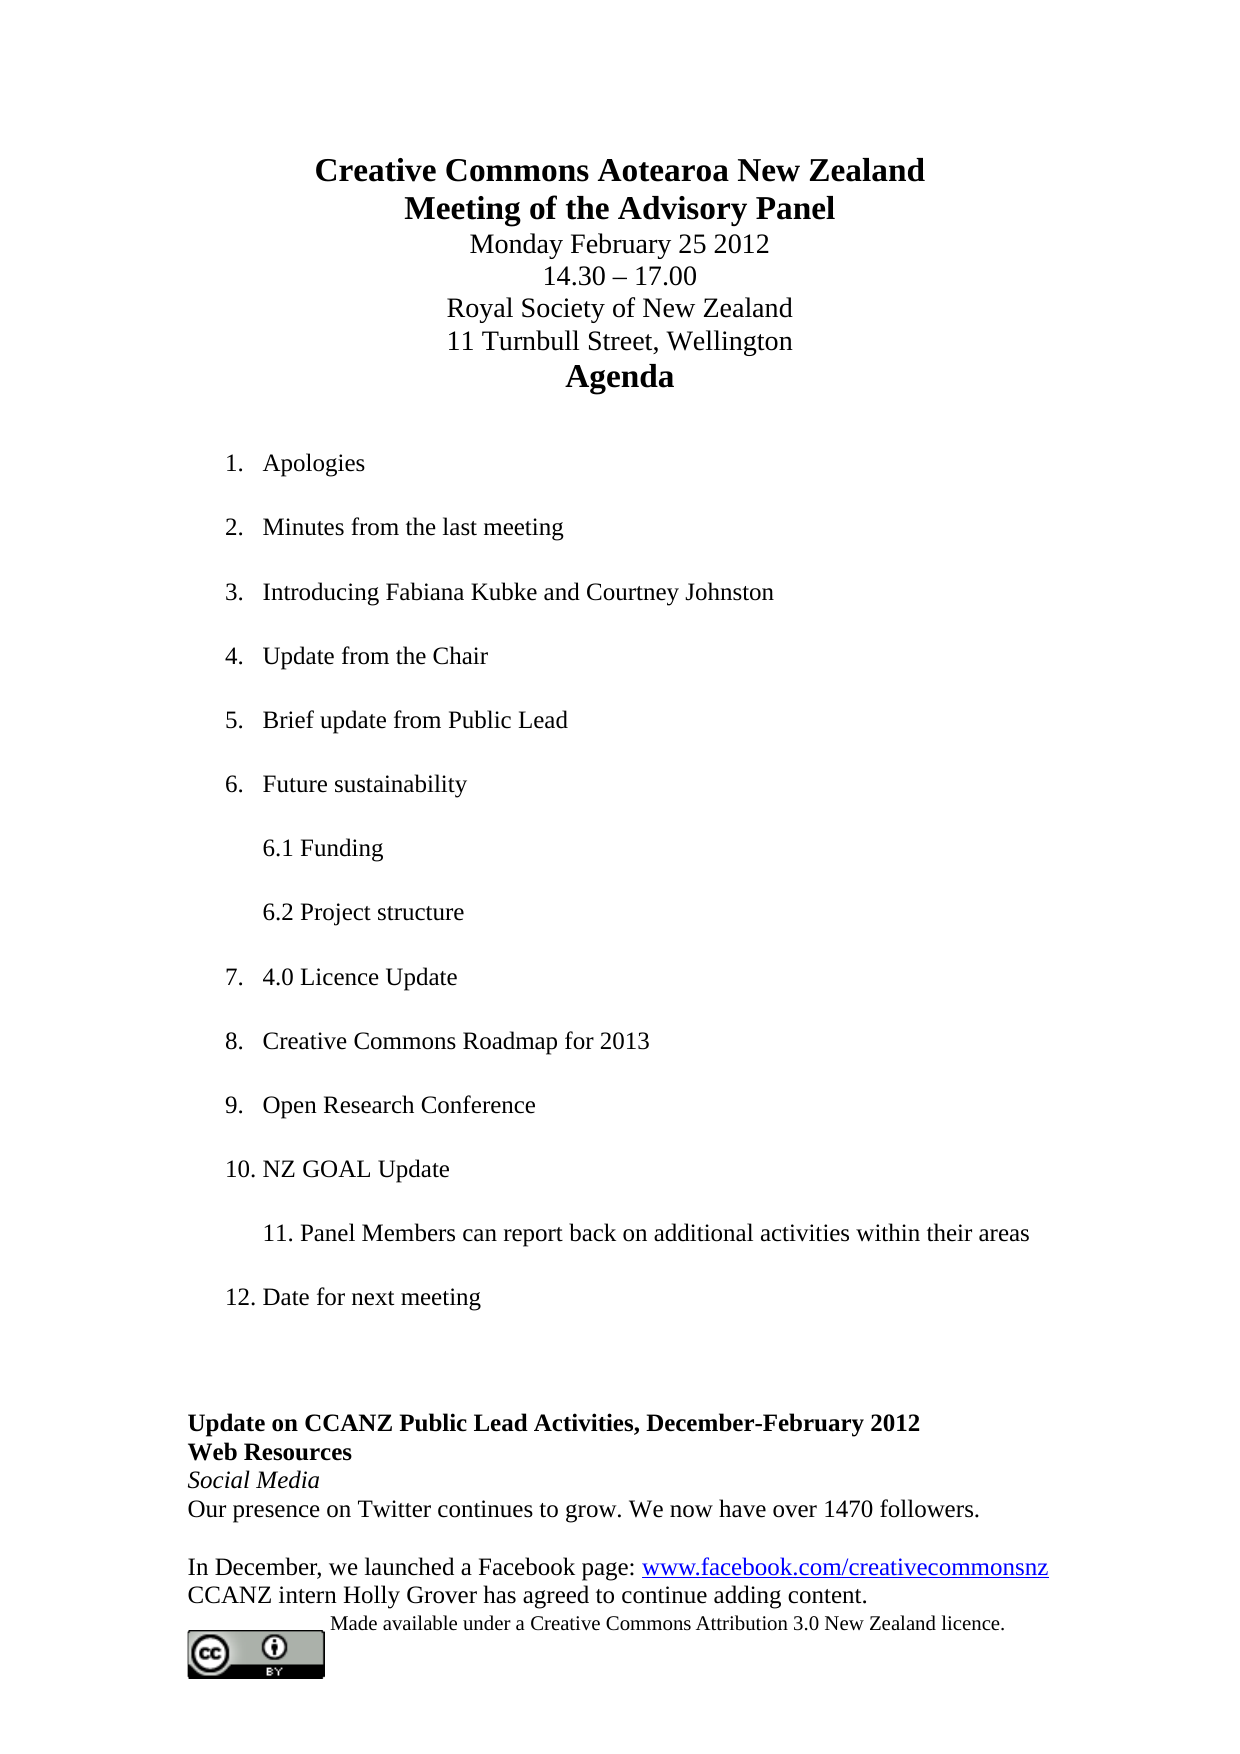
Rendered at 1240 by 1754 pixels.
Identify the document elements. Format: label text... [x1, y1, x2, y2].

text Web Resources [187, 1437, 1052, 1465]
list Open Research Conference [225, 1090, 1052, 1119]
text Meeting of the Advisory Panel [187, 188, 1052, 227]
list Apologies [225, 448, 1052, 477]
text CCANZ intern Holly Grover has agreed to continue adding content. [187, 1580, 1052, 1609]
text Creative Commons Aotearoa New Zealand [187, 150, 1052, 188]
text Agenda [187, 356, 1052, 394]
list Introducing Fabiana Kubke and Courtney Johnston [225, 577, 1052, 605]
text In December, we launched a Facebook page: www.facebook.com/creativecommonsnz [187, 1552, 1052, 1580]
list Minutes from the last meeting [225, 512, 1052, 541]
text Royal Society of New Zealand [187, 291, 1052, 324]
text Update on CCANZ Public Lead Activities, December-February 2012 [187, 1408, 1052, 1437]
list Brief update from Public Lead [225, 705, 1052, 734]
text 11 Turnbull Street, Wellington [187, 324, 1052, 356]
text Monday February 25 2012 [187, 227, 1052, 259]
text Social Media [187, 1465, 1052, 1494]
text 6.2 Project structure [262, 897, 1052, 926]
list Panel Members can report back on additional activities within their areas [262, 1218, 1052, 1247]
list Date for next meeting [225, 1282, 1052, 1311]
list NZ GOAL Update [225, 1154, 1052, 1183]
list Creative Commons Roadmap for 2013 [225, 1026, 1052, 1054]
list Future sustainability [225, 769, 1052, 798]
text Our presence on Twitter continues to grow. We now have over 1470 followers. [187, 1494, 1052, 1523]
list 4.0 Licence Update [225, 962, 1052, 990]
text 6.1 Funding [262, 833, 1052, 862]
text 14.30 – 17.00 [187, 259, 1052, 291]
list Update from the Chair [225, 641, 1052, 669]
